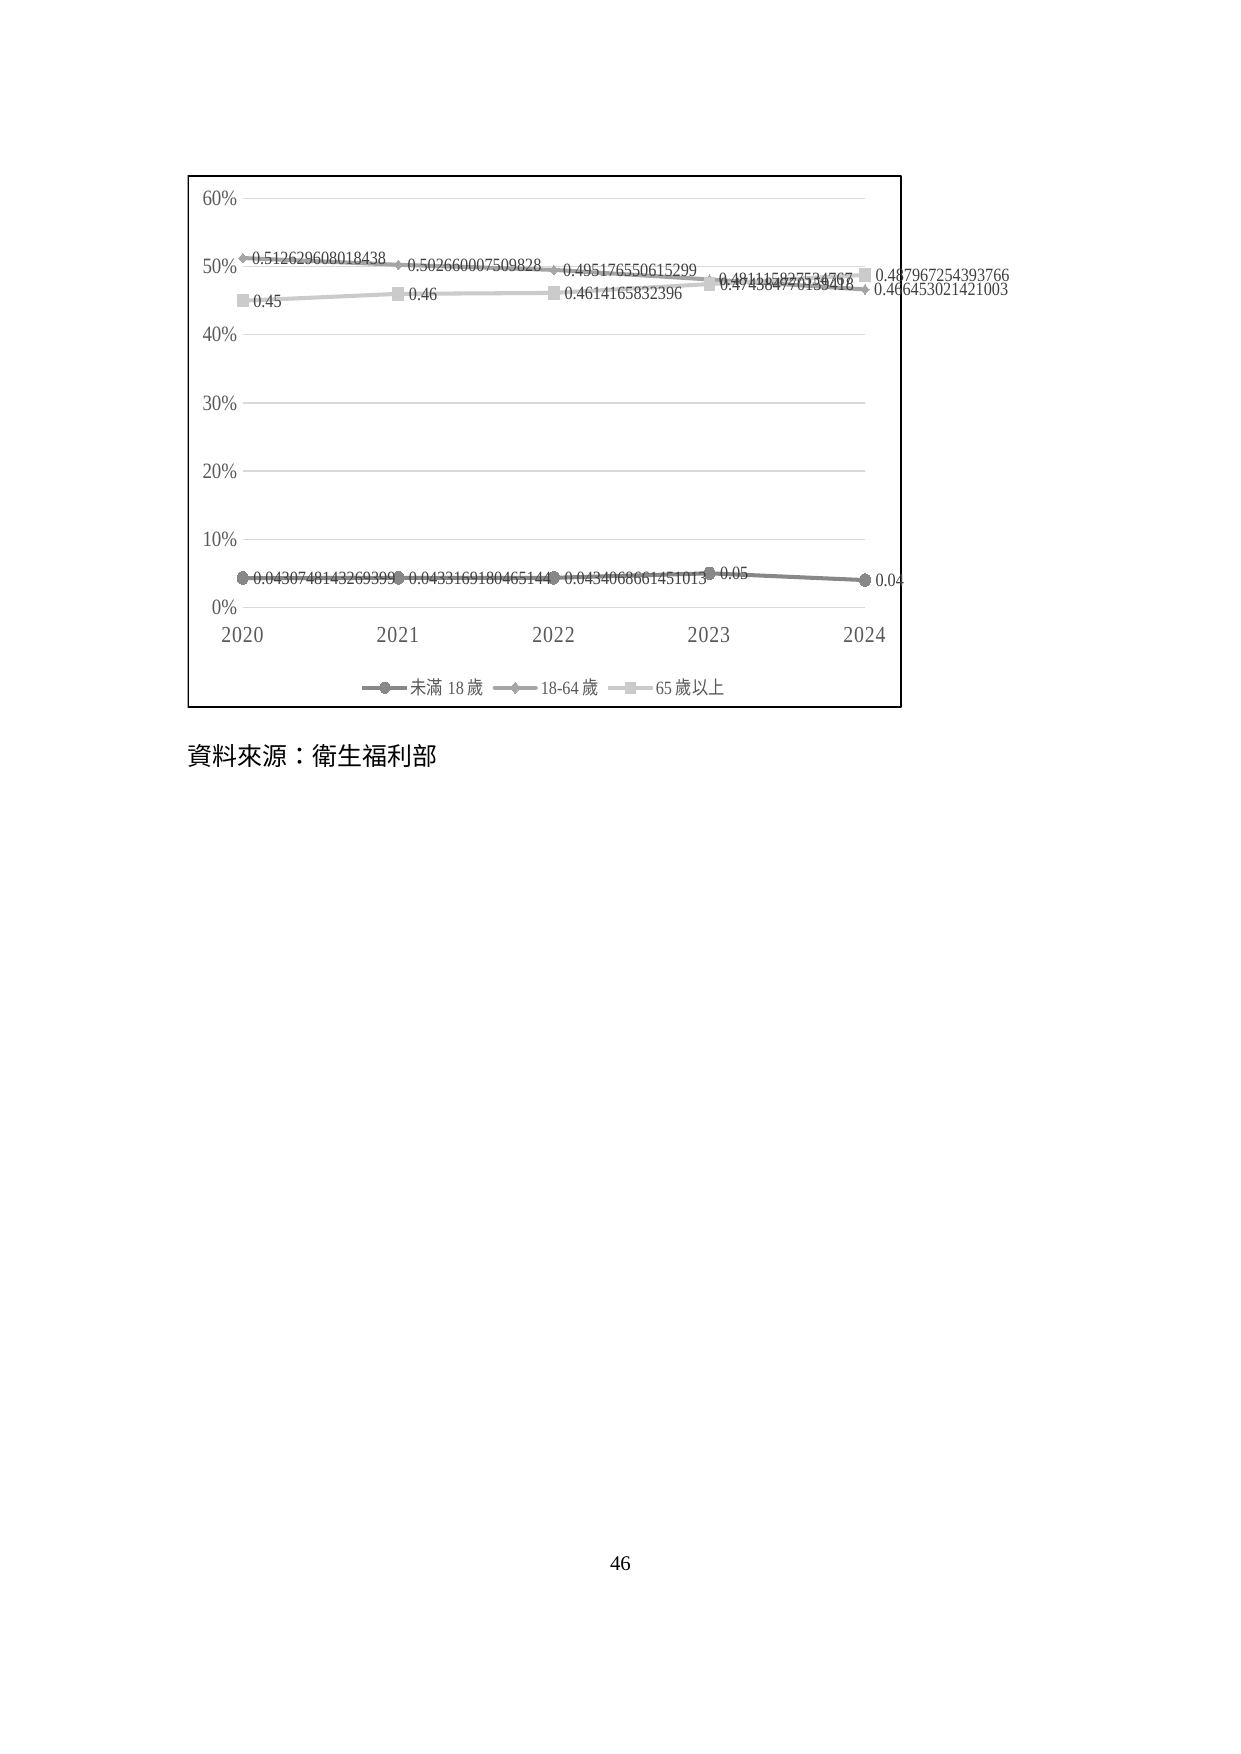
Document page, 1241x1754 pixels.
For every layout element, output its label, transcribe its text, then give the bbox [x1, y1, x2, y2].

text 資料來源：衛生福利部 [187, 712, 1053, 775]
